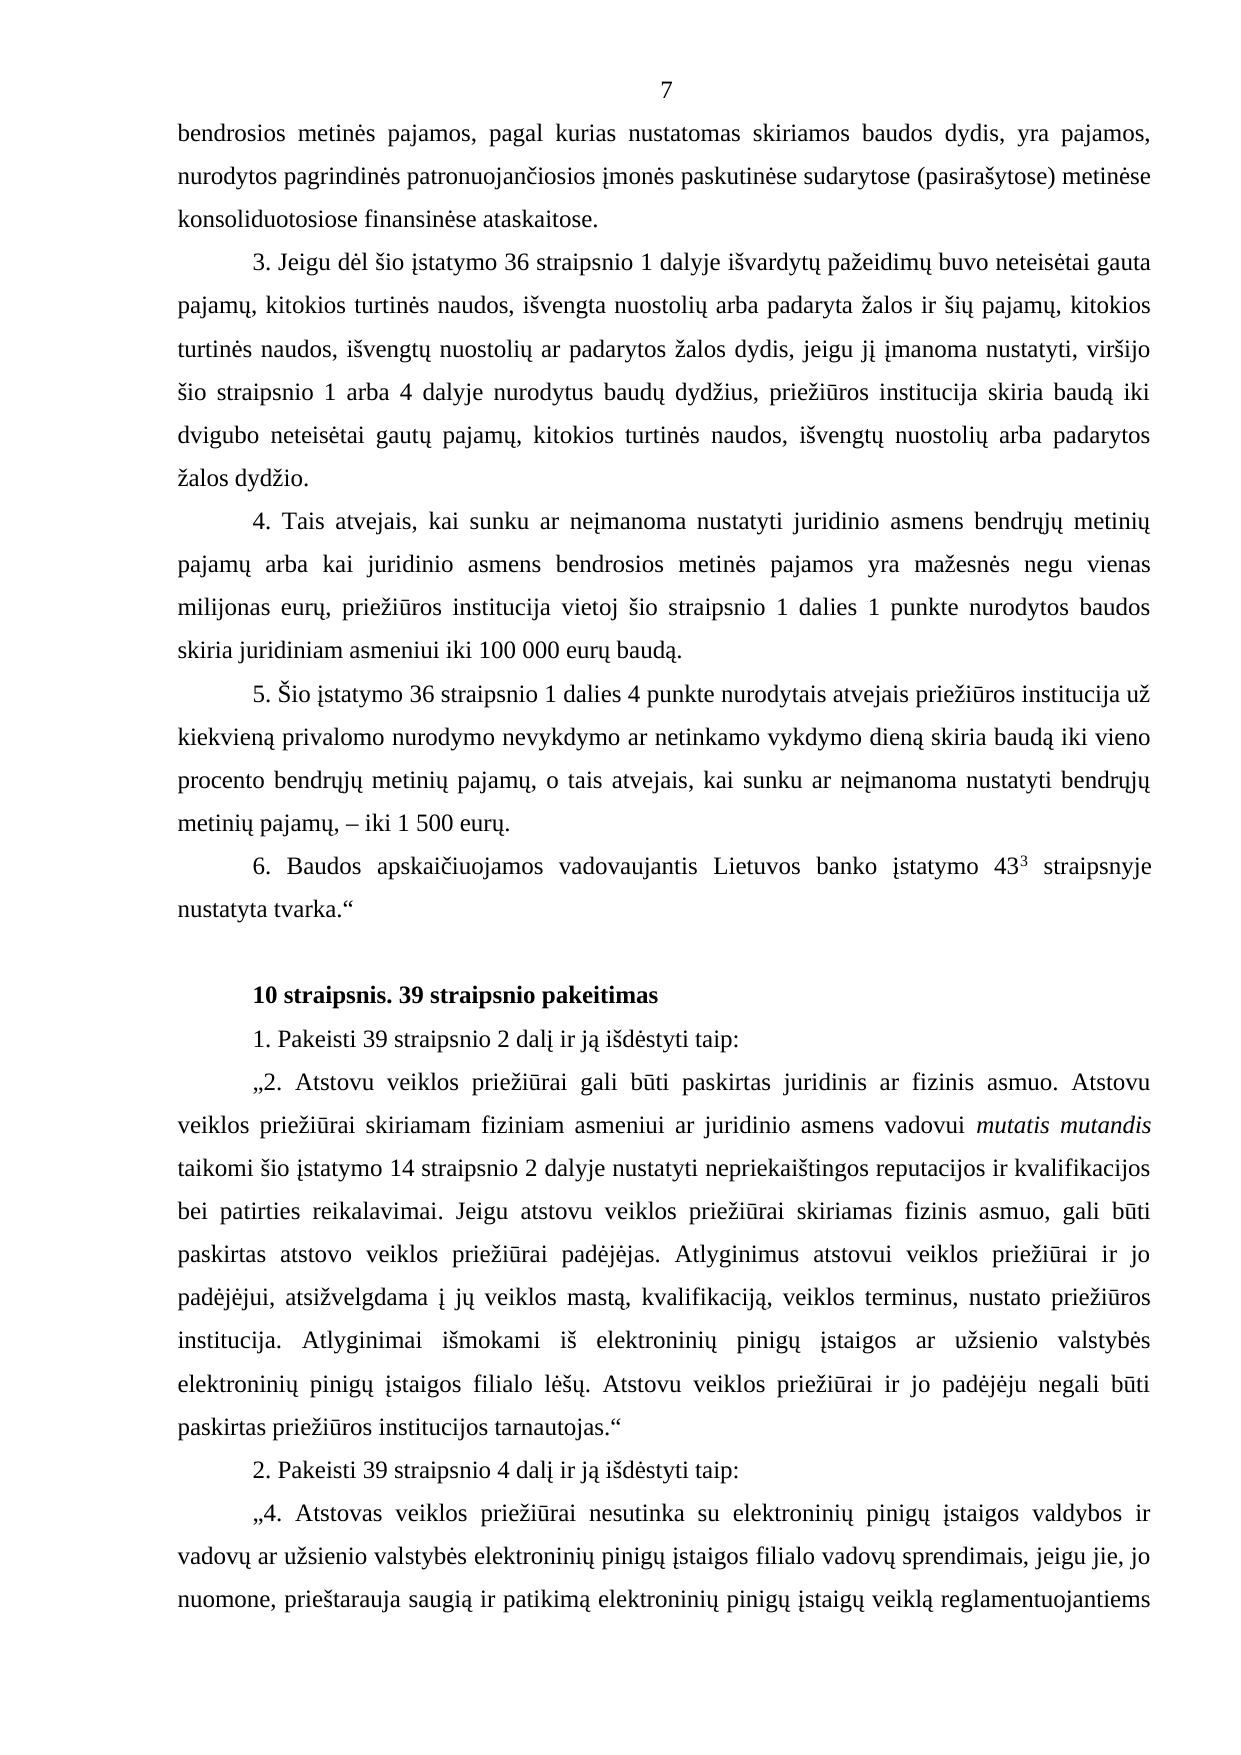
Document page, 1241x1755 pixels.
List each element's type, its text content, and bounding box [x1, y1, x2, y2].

text 4. Tais atvejais, kai sunku ar neįmanoma nustatyti juridinio asmens bendrųjų metinių pajamų arba kai juridinio asmens bendrosios metinės pajamos yra mažesnės negu vienas milijonas eurų, priežiūros institucija vietoj šio straipsnio 1 dalies 1 punkte nurodytos baudos skiria juridiniam asmeniui iki 100 000 eurų baudą. [177, 506, 1152, 664]
text 3. Jeigu dėl šio įstatymo 36 straipsnio 1 dalyje išvardytų pažeidimų buvo neteisėtai gauta pajamų, kitokios turtinės naudos, išvengta nuostolių arba padaryta žalos ir šių pajamų, kitokios turtinės naudos, išvengtų nuostolių ar padarytos žalos dydis, jeigu jį įmanoma nustatyti, viršijo šio straipsnio 1 arba 4 dalyje nurodytus baudų dydžius, priežiūros institucija skiria baudą iki dvigubo neteisėtai gautų pajamų, kitokios turtinės naudos, išvengtų nuostolių arba padarytos žalos dydžio. [177, 247, 1152, 492]
text 6. Baudos apskaičiuojamos vadovaujantis Lietuvos banko įstatymo 433 straipsnyje nustatyta tvarka.“ [177, 851, 1152, 923]
text 2. Pakeisti 39 straipsnio 4 dalį ir ją išdėstyti taip: [177, 1455, 1152, 1484]
text 10 straipsnis. 39 straipsnio pakeitimas [177, 981, 1152, 1009]
text 1. Pakeisti 39 straipsnio 2 dalį ir ją išdėstyti taip: [177, 1024, 1152, 1052]
text „2. Atstovu veiklos priežiūrai gali būti paskirtas juridinis ar fizinis asmuo. Atstovu veiklos priežiūrai skiriamam fiziniam asmeniui ar juridinio asmens vadovui mutatis mutandis taikomi šio įstatymo 14 straipsnio 2 dalyje nustatyti nepriekaištingos reputacijos ir kvalifikacijos bei patirties reikalavimai. Jeigu atstovu veiklos priežiūrai skiriamas fizinis asmuo, gali būti paskirtas atstovo veiklos priežiūrai padėjėjas. Atlyginimus atstovui veiklos priežiūrai ir jo padėjėjui, atsižvelgdama į jų veiklos mastą, kvalifikaciją, veiklos terminus, nustato priežiūros institucija. Atlyginimai išmokami iš elektroninių pinigų įstaigos ar užsienio valstybės elektroninių pinigų įstaigos filialo lėšų. Atstovu veiklos priežiūrai ir jo padėjėju negali būti paskirtas priežiūros institucijos tarnautojas.“ [177, 1067, 1152, 1441]
text 5. Šio įstatymo 36 straipsnio 1 dalies 4 punkte nurodytais atvejais priežiūros institucija už kiekvieną privalomo nurodymo nevykdymo ar netinkamo vykdymo dieną skiria baudą iki vieno procento bendrųjų metinių pajamų, o tais atvejais, kai sunku ar neįmanoma nustatyti bendrųjų metinių pajamų, – iki 1 500 eurų. [177, 679, 1152, 837]
text „4. Atstovas veiklos priežiūrai nesutinka su elektroninių pinigų įstaigos valdybos ir vadovų ar užsienio valstybės elektroninių pinigų įstaigos filialo vadovų sprendimais, jeigu jie, jo nuomone, prieštarauja saugią ir patikimą elektroninių pinigų įstaigų veiklą reglamentuojantiems [177, 1498, 1152, 1613]
text bendrosios metinės pajamos, pagal kurias nustatomas skiriamos baudos dydis, yra pajamos, nurodytos pagrindinės patronuojančiosios įmonės paskutinėse sudarytose (pasirašytose) metinėse konsoliduotosiose finansinėse ataskaitose. [177, 118, 1152, 233]
